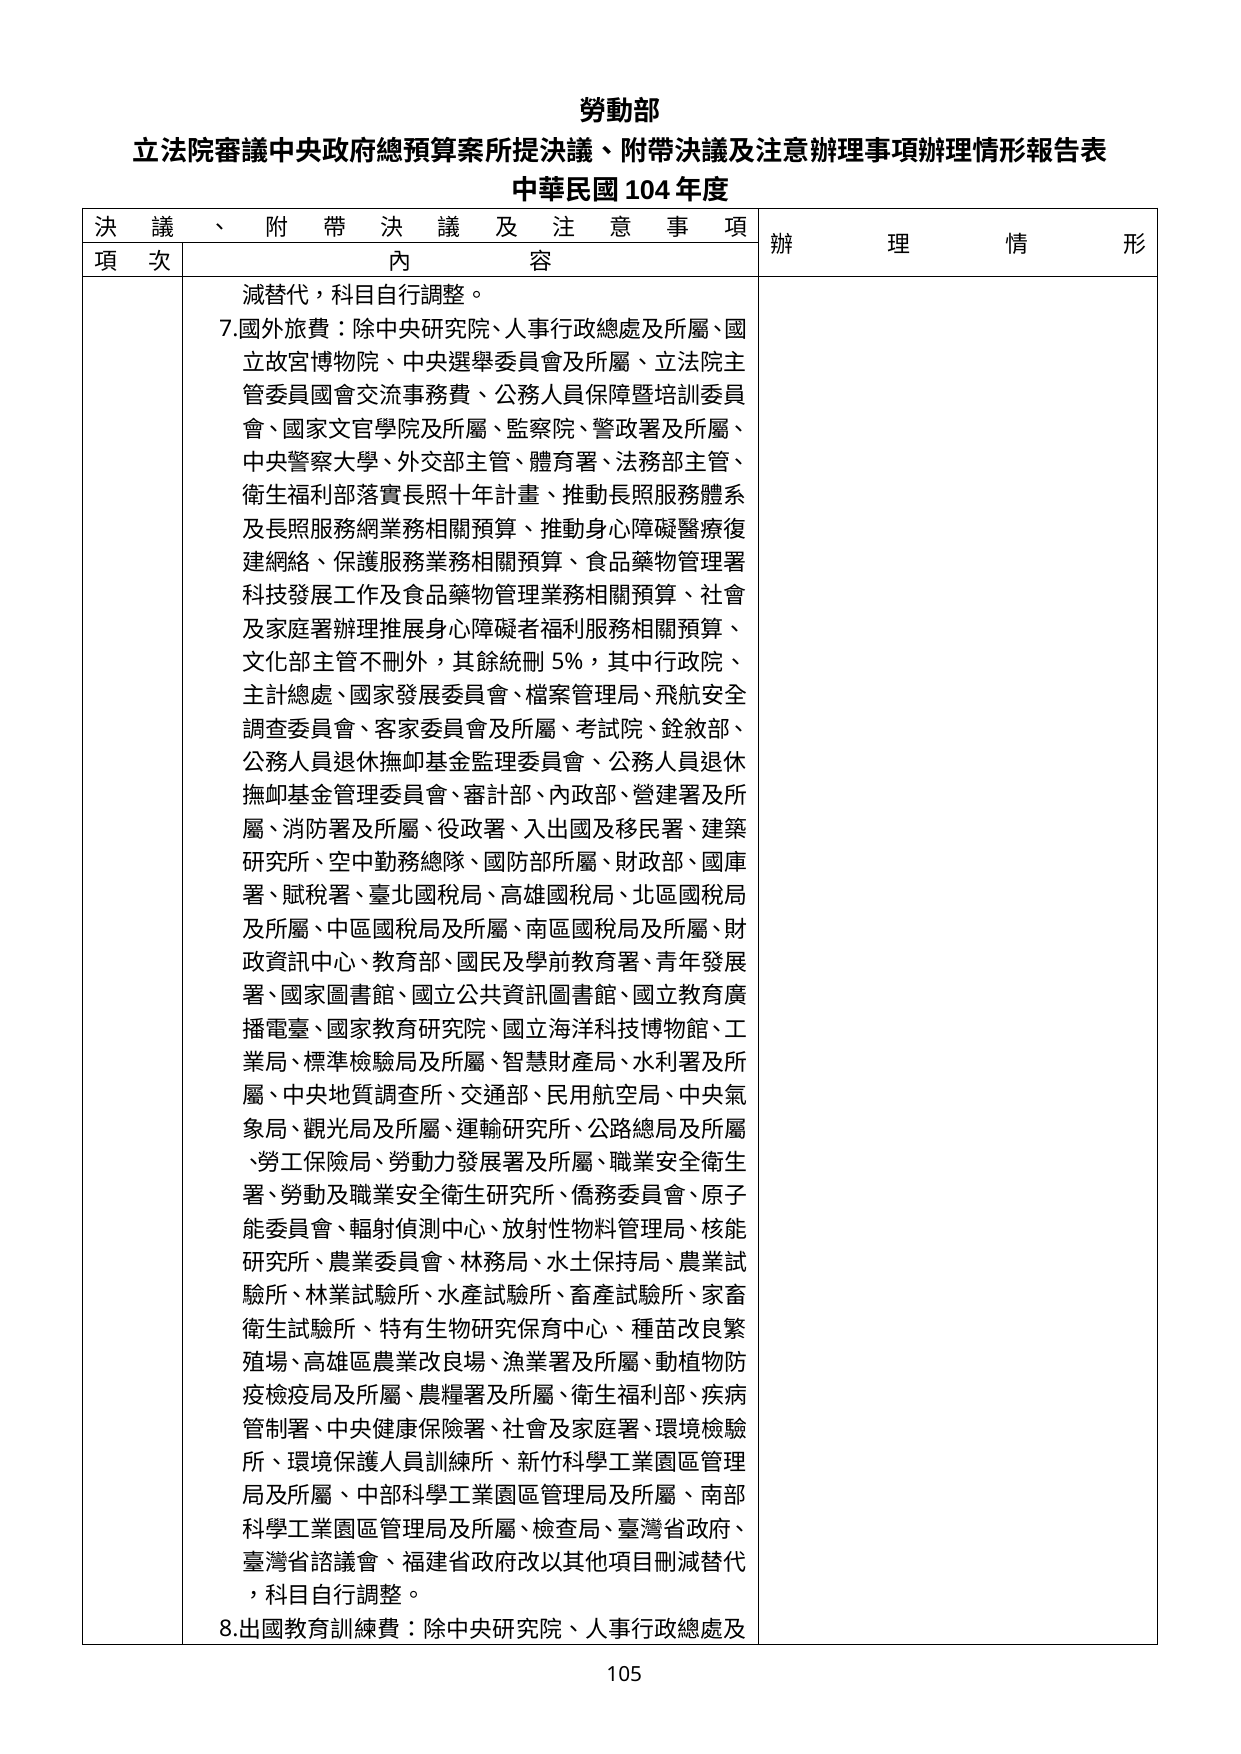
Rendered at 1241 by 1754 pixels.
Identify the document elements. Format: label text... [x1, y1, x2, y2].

table_cell [759, 277, 1157, 1644]
table_cell 減替代，科目自行調整。 7.國外旅費：除中央研究院、人事行政總處及所屬、國立故宮博物院、中央選舉委員會及所屬、立法院主管委員國會交流事務費、公務人員保障暨培訓委員會、國家文官學院及所屬、監察院、警政署及所屬、中央警察大學、外交部主管、體育署、法務部主管、衛生福利部落實長照十年計畫、推動長照服務體系及長照服務網業務相關預算、推動身心障礙醫療復建網絡、保護服務業務相關預算、食品藥物管理署科技發展工作及食品藥物管理業務相關預算、社會及家庭署辦理推展身心障礙者福利服務相關預算、文化部主管不刪外，其餘統刪5%，其中行政院、主計總處、國家發展委員會、檔案管理局、飛航安全調查委員會、客家委員會及所屬、考試院、銓敘部、公務人員退休撫卹基金監理委員會、公務人員退休撫卹基金管理委員會、審計部、內政部、營建署及所屬、消防署及所屬、役政署、入出國及移民署、建築研究所、空中勤務總隊、國防部所屬、財政部、國庫署、賦稅署、臺北國稅局、高雄國稅局、北區國稅局及所屬、中區國稅局及所屬、南區國稅局及所屬、財政資訊中心、教育部、國民及學前教育署、青年發展署、國家圖書館、國立公共資訊圖書館、國立教育廣播電臺、國家教育研究院、國立海洋科技博物館、工業局、標準檢驗局及所屬、智慧財產局、水利署及所屬、中央地質調查所、交通部、民用航空局、中央氣象局、觀光局及所屬、運輸研究所、公路總局及所屬、勞工保險局、勞動力發展署及所屬、職業安全衛生署、勞動及職業安全衛生研究所、僑務委員會、原子能委員會、輻射偵測中心、放射性物料管理局、核能研究所、農業委員會、林務局、水土保持局、農業試驗所、林業試驗所、水產試驗所、畜產試驗所、家畜衛生試驗所、特有生物研究保育中心、種苗改良繁殖場、高雄區農業改良場、漁業署及所屬、動植物防疫檢疫局及所屬、農糧署及所屬、衛生福利部、疾病管制署、中央健康保險署、社會及家庭署、環境檢驗所、環境保護人員訓練所、新竹科學工業園區管理局及所屬、中部科學工業園區管理局及所屬、南部科學工業園區管理局及所屬、檢查局、臺灣省政府、臺灣省諮議會、福建省政府改以其他項目刪減替代，科目自行調整。 8.出國教育訓練費：除中央研究院、人事行政總處及 [183, 277, 758, 1644]
table_cell [83, 277, 182, 1644]
table_header 辦理情形 [759, 209, 1157, 276]
table_header 決議、附帶決議及注意事項 [83, 209, 758, 242]
table_cell 內 容 [183, 243, 758, 276]
table_cell 項次 [83, 243, 182, 276]
